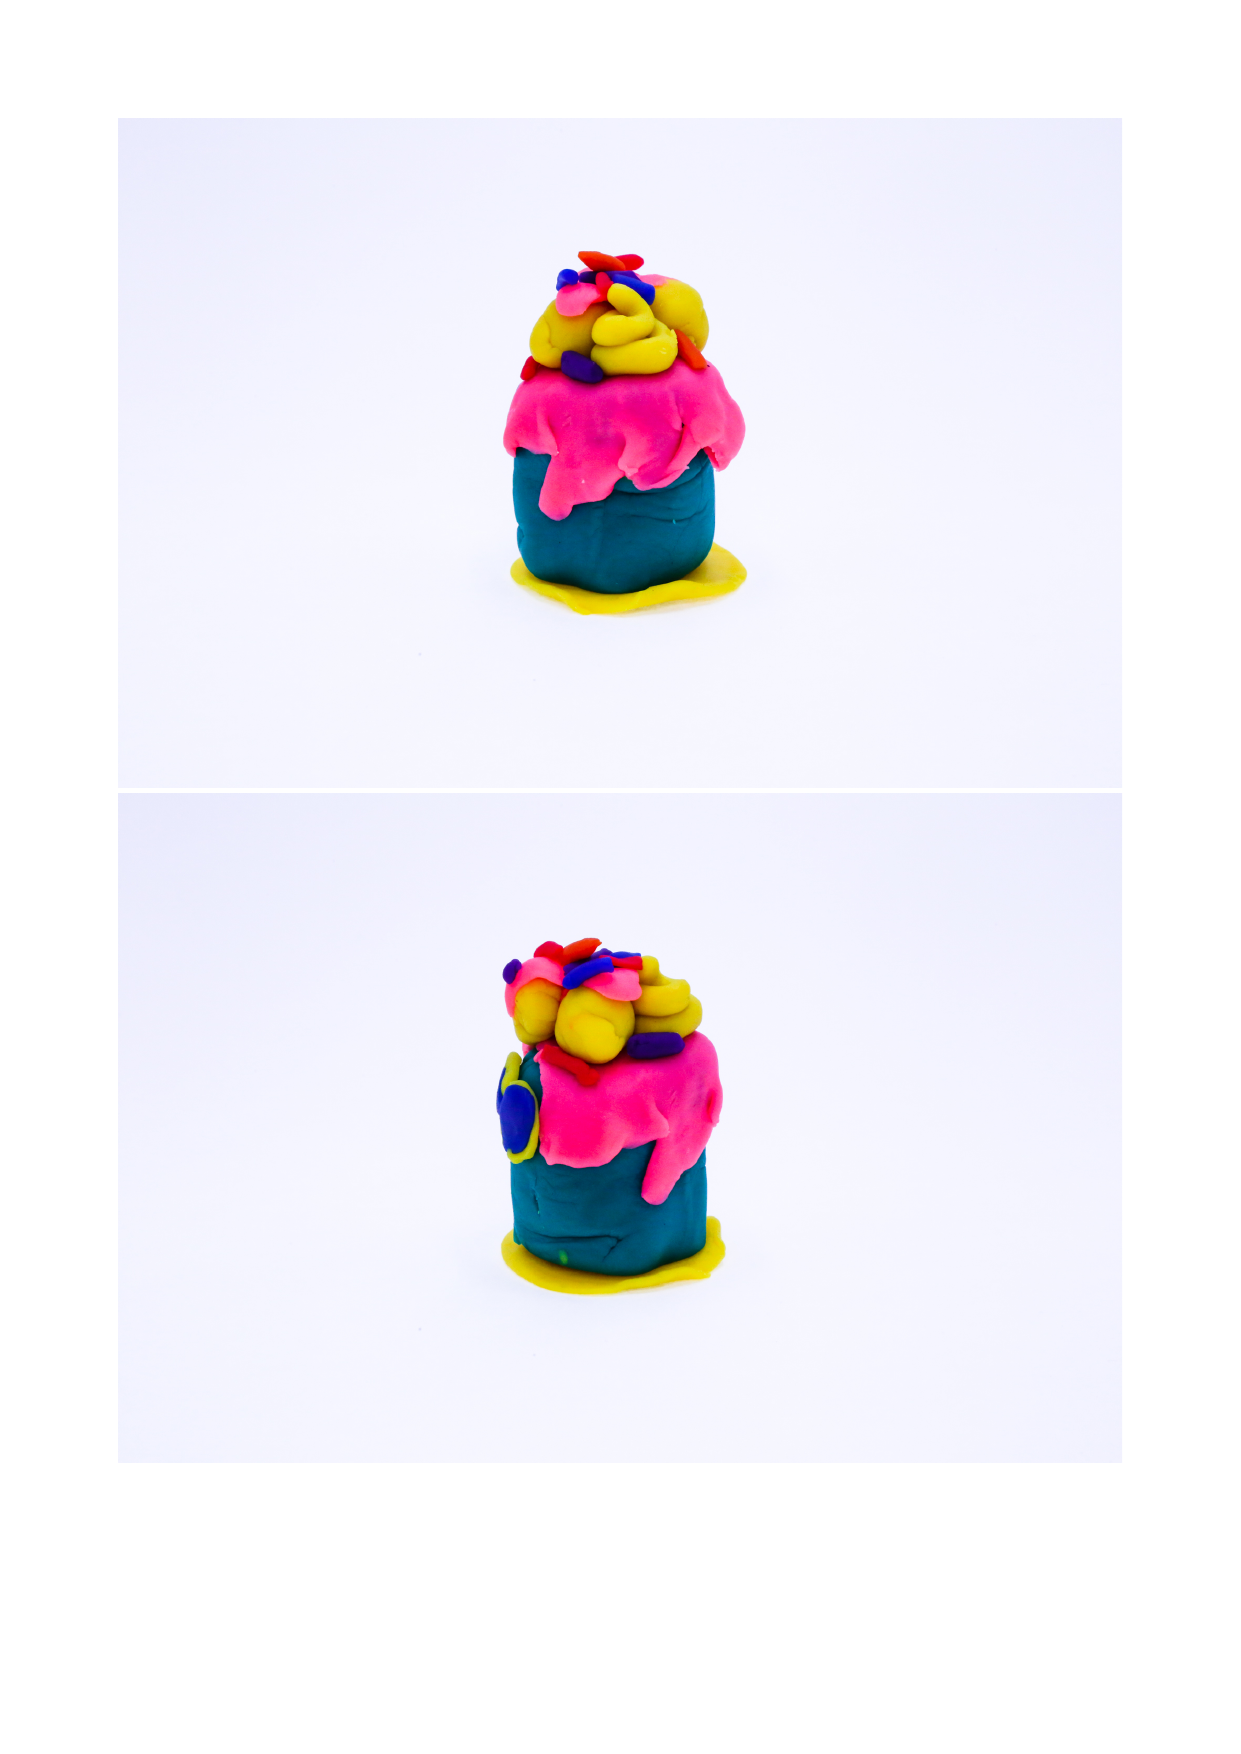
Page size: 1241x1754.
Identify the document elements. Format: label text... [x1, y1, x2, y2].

text An image of Shy can be found here: [118, 788, 1122, 793]
picture [118, 118, 1123, 788]
picture [118, 793, 1123, 1463]
text An image of Shy can be found here: [118, 1463, 1122, 1468]
